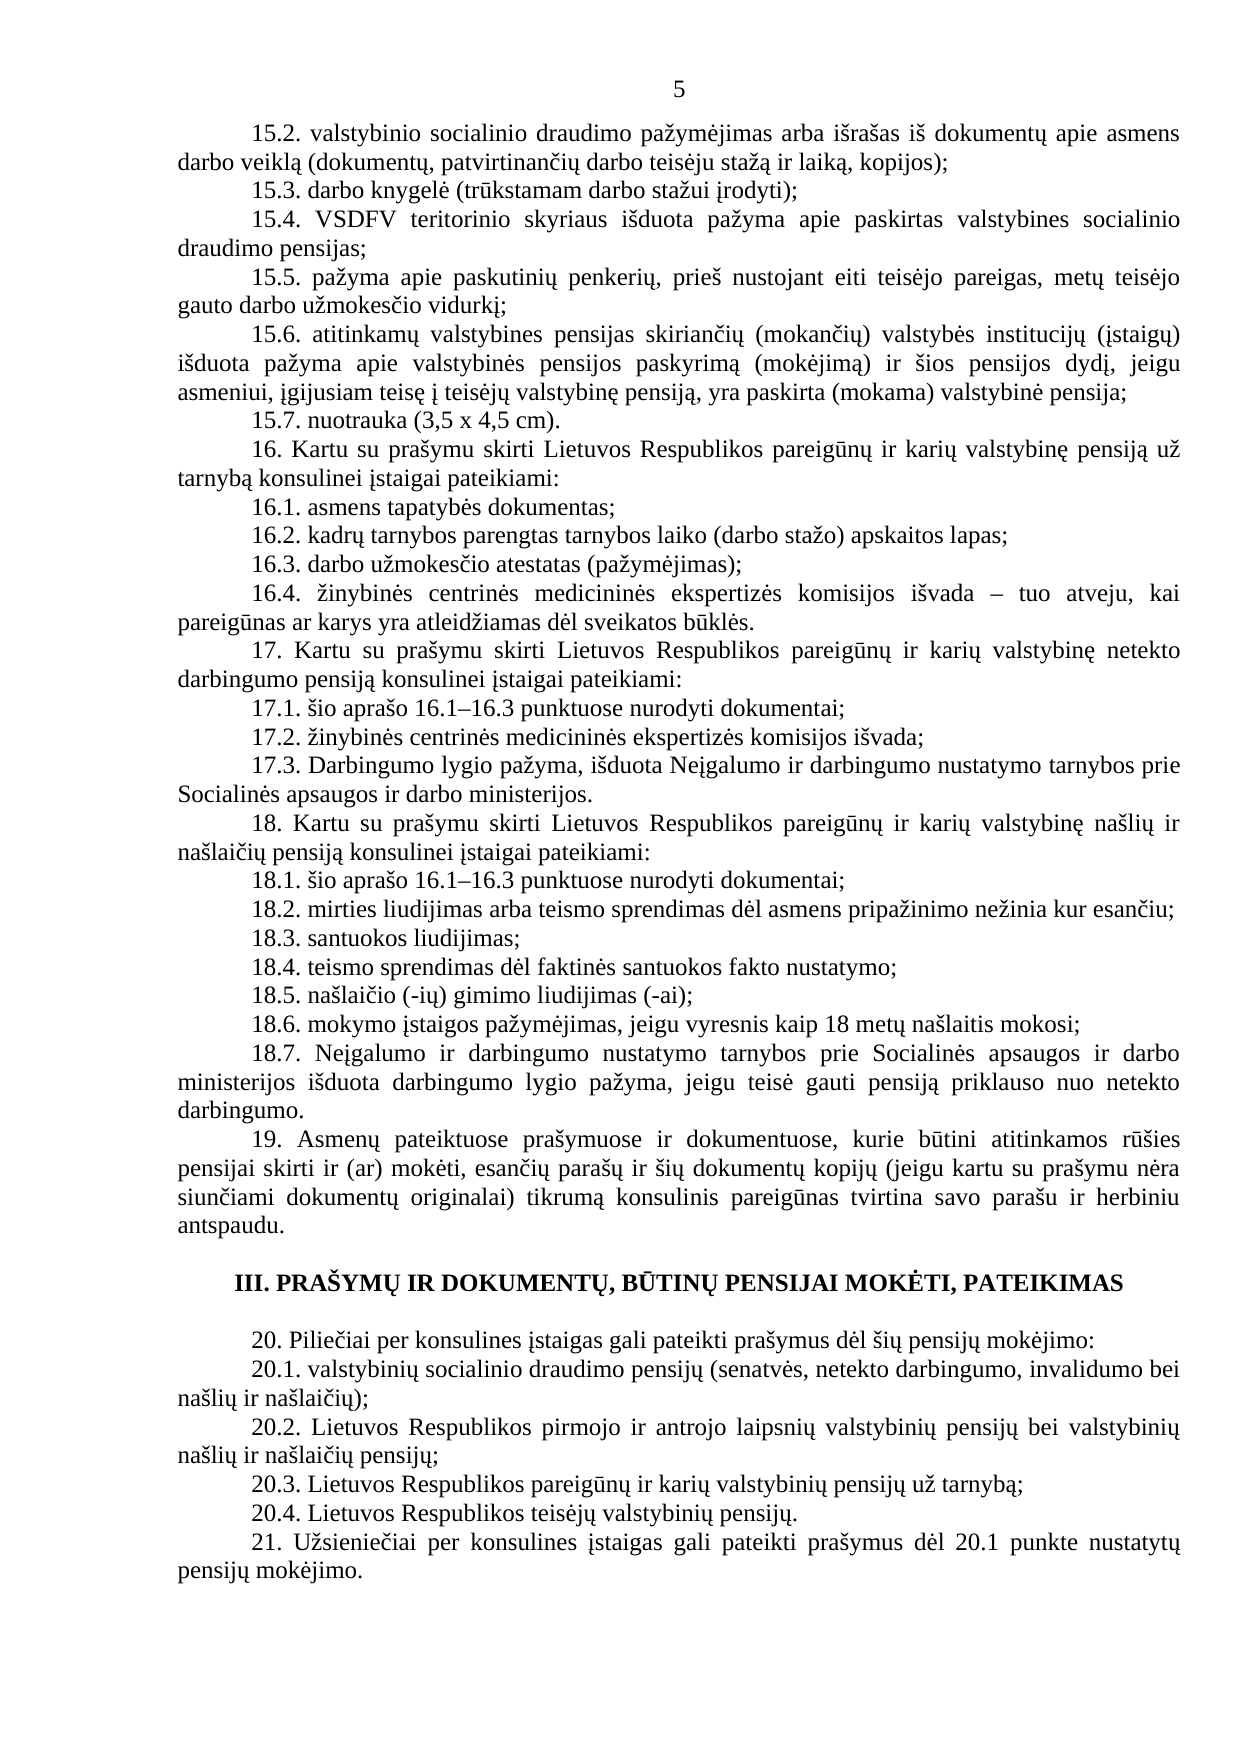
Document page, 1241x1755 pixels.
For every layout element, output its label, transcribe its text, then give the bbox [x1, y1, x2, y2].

text 16.2. kadrų tarnybos parengtas tarnybos laiko (darbo stažo) apskaitos lapas; [177, 521, 1181, 549]
text 21. Užsieniečiai per konsulines įstaigas gali pateikti prašymus dėl 20.1 punkte nustatytų pensijų mokėjimo. [177, 1527, 1181, 1584]
text 17. Kartu su prašymu skirti Lietuvos Respublikos pareigūnų ir karių valstybinę netekto darbingumo pensiją konsulinei įstaigai pateikiami: [177, 636, 1181, 693]
text 20.2. Lietuvos Respublikos pirmojo ir antrojo laipsnių valstybinių pensijų bei valstybinių našlių ir našlaičių pensijų; [177, 1412, 1181, 1469]
text 18.7. Neįgalumo ir darbingumo nustatymo tarnybos prie Socialinės apsaugos ir darbo ministerijos išduota darbingumo lygio pažyma, jeigu teisė gauti pensiją priklauso nuo netekto darbingumo. [177, 1038, 1181, 1124]
text III. PRAŠYMŲ IR DOKUMENTŲ, BŪTINŲ PENSIJAI MOKĖTI, PATEIKIMAS [177, 1268, 1181, 1297]
text 15.2. valstybinio socialinio draudimo pažymėjimas arba išrašas iš dokumentų apie asmens darbo veiklą (dokumentų, patvirtinančių darbo teisėju stažą ir laiką, kopijos); [177, 118, 1181, 176]
text 18. Kartu su prašymu skirti Lietuvos Respublikos pareigūnų ir karių valstybinę našlių ir našlaičių pensiją konsulinei įstaigai pateikiami: [177, 808, 1181, 866]
text 19. Asmenų pateiktuose prašymuose ir dokumentuose, kurie būtini atitinkamos rūšies pensijai skirti ir (ar) mokėti, esančių parašų ir šių dokumentų kopijų (jeigu kartu su prašymu nėra siunčiami dokumentų originalai) tikrumą konsulinis pareigūnas tvirtina savo parašu ir herbiniu antspaudu. [177, 1124, 1181, 1239]
text 16. Kartu su prašymu skirti Lietuvos Respublikos pareigūnų ir karių valstybinę pensiją už tarnybą konsulinei įstaigai pateikiami: [177, 434, 1181, 492]
text 18.3. santuokos liudijimas; [177, 923, 1181, 952]
text 16.4. žinybinės centrinės medicininės ekspertizės komisijos išvada – tuo atveju, kai pareigūnas ar karys yra atleidžiamas dėl sveikatos būklės. [177, 578, 1181, 636]
text 15.7. nuotrauka (3,5 x 4,5 cm). [177, 406, 1181, 434]
text 17.3. Darbingumo lygio pažyma, išduota Neįgalumo ir darbingumo nustatymo tarnybos prie Socialinės apsaugos ir darbo ministerijos. [177, 751, 1181, 808]
text 15.6. atitinkamų valstybines pensijas skiriančių (mokančių) valstybės institucijų (įstaigų) išduota pažyma apie valstybinės pensijos paskyrimą (mokėjimą) ir šios pensijos dydį, jeigu asmeniui, įgijusiam teisę į teisėjų valstybinę pensiją, yra paskirta (mokama) valstybinė pensija; [177, 319, 1181, 406]
text 18.2. mirties liudijimas arba teismo sprendimas dėl asmens pripažinimo nežinia kur esančiu; [177, 894, 1181, 923]
text 18.4. teismo sprendimas dėl faktinės santuokos fakto nustatymo; [177, 952, 1181, 981]
text 20.4. Lietuvos Respublikos teisėjų valstybinių pensijų. [177, 1498, 1181, 1527]
text 16.3. darbo užmokesčio atestatas (pažymėjimas); [177, 549, 1181, 578]
text 17.1. šio aprašo 16.1–16.3 punktuose nurodyti dokumentai; [177, 693, 1181, 722]
text 20. Piliečiai per konsulines įstaigas gali pateikti prašymus dėl šių pensijų mokėjimo: [177, 1326, 1181, 1354]
text 18.5. našlaičio (-ių) gimimo liudijimas (-ai); [177, 981, 1181, 1009]
text 17.2. žinybinės centrinės medicininės ekspertizės komisijos išvada; [177, 722, 1181, 751]
text 20.3. Lietuvos Respublikos pareigūnų ir karių valstybinių pensijų už tarnybą; [177, 1469, 1181, 1498]
text 18.1. šio aprašo 16.1–16.3 punktuose nurodyti dokumentai; [177, 866, 1181, 894]
text 15.5. pažyma apie paskutinių penkerių, prieš nustojant eiti teisėjo pareigas, metų teisėjo gauto darbo užmokesčio vidurkį; [177, 262, 1181, 319]
text 20.1. valstybinių socialinio draudimo pensijų (senatvės, netekto darbingumo, invalidumo bei našlių ir našlaičių); [177, 1354, 1181, 1412]
text 15.4. VSDFV teritorinio skyriaus išduota pažyma apie paskirtas valstybines socialinio draudimo pensijas; [177, 204, 1181, 262]
text 16.1. asmens tapatybės dokumentas; [177, 492, 1181, 521]
text 18.6. mokymo įstaigos pažymėjimas, jeigu vyresnis kaip 18 metų našlaitis mokosi; [177, 1009, 1181, 1038]
text 15.3. darbo knygelė (trūkstamam darbo stažui įrodyti); [177, 176, 1181, 204]
